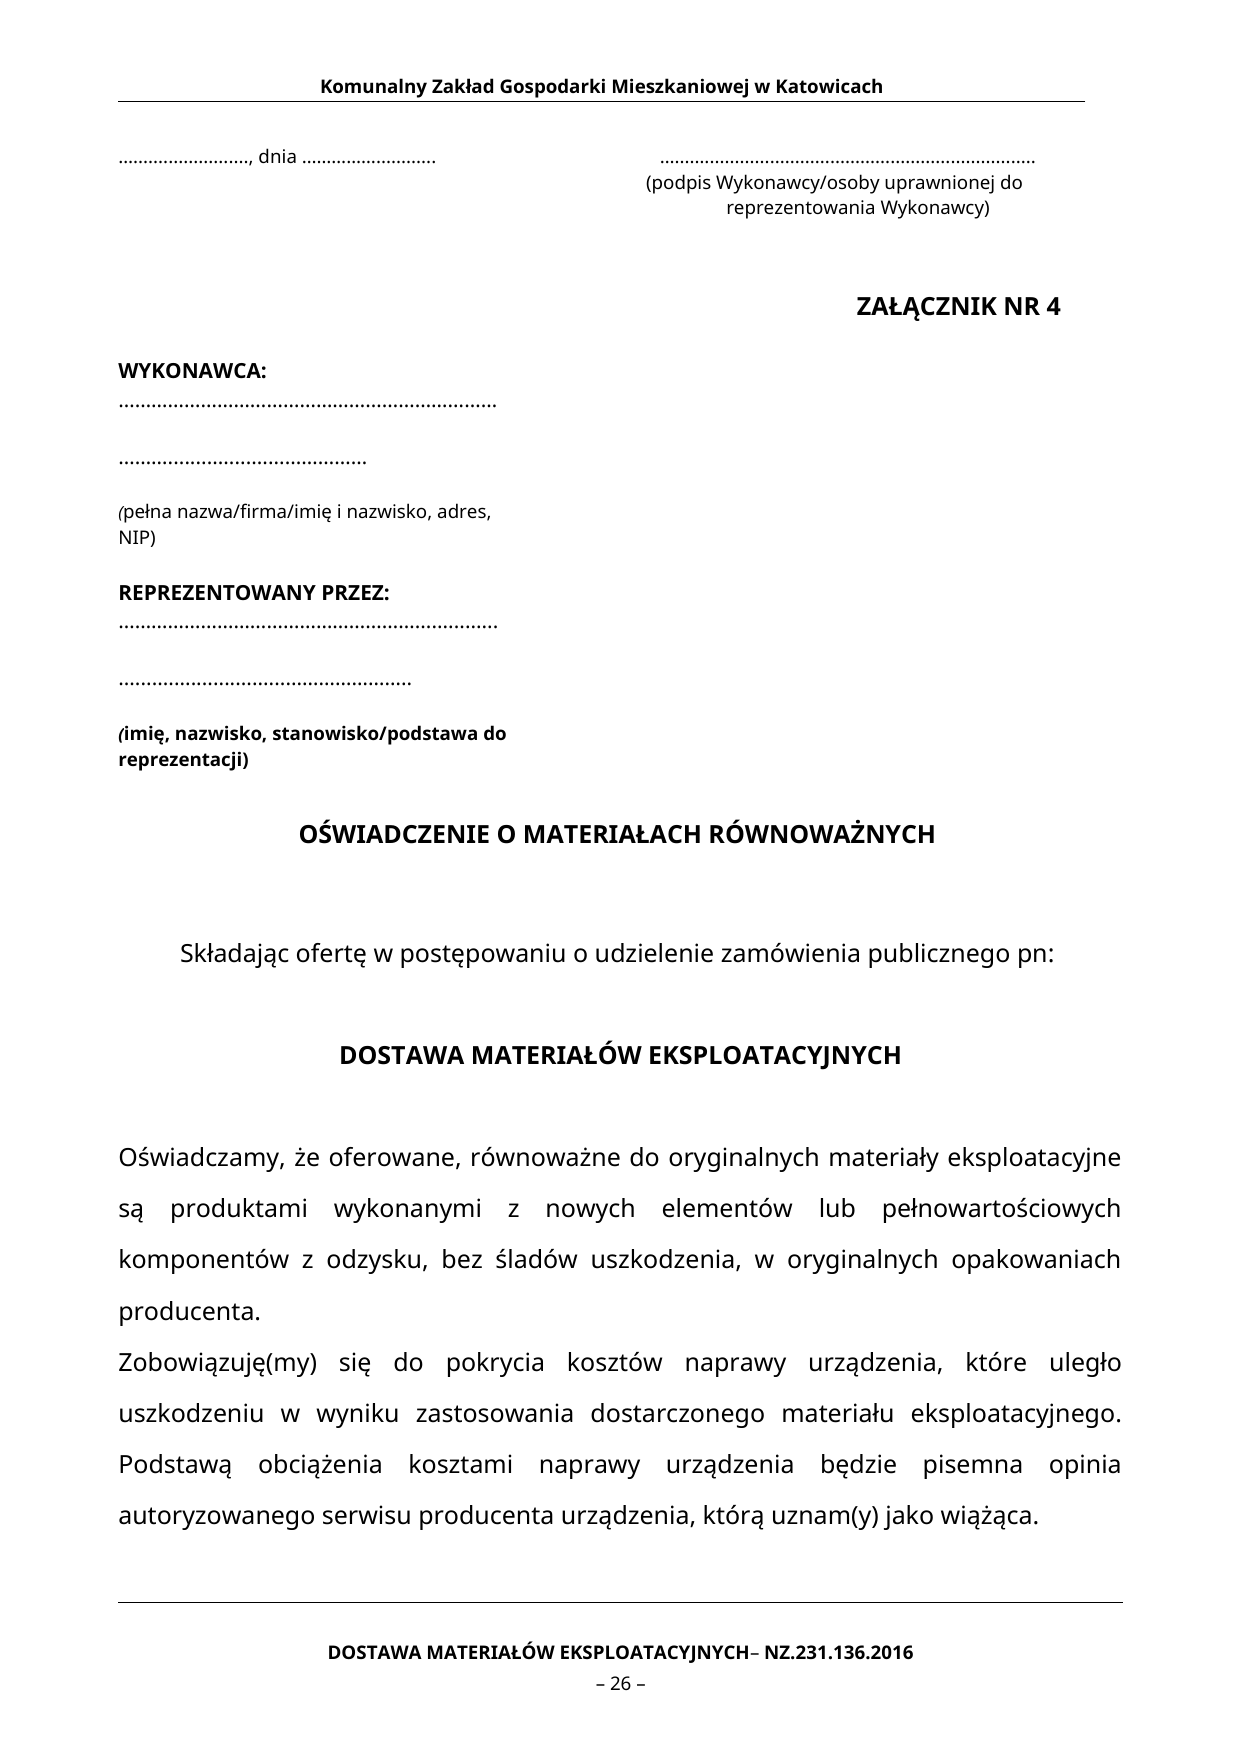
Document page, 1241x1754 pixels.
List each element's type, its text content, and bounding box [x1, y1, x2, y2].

text DOSTAWA MATERIAŁÓW EKSPLOATACYJNYCH [118, 1038, 1123, 1072]
text OŚWIADCZENIE O MATERIAŁACH RÓWNOWAŻNYCH [118, 817, 1123, 851]
text Zobowiązuję(my) się do pokrycia kosztów naprawy urządzenia, które uległo uszkodzeniu w wyniku zastosowania dostarczonego materiału eksploatacyjnego. Podstawą obciążenia kosztami naprawy urządzenia będzie pisemna opinia autoryzowanego serwisu producenta urządzenia, którą uznam(y) jako wiążąca. [118, 1344, 1123, 1531]
text (podpis Wykonawcy/osoby uprawnionej do reprezentowania Wykonawcy) [118, 169, 1038, 220]
text Oświadczamy, że oferowane, równoważne do oryginalnych materiały eksploatacyjne są produktami wykonanymi z nowych elementów lub pełnowartościowych komponentów z odzysku, bez śladów uszkodzenia, w oryginalnych opakowaniach producenta. [118, 1140, 1123, 1327]
text (imię, nazwisko, stanowisko/podstawa do reprezentacji) [118, 720, 557, 771]
list …......................., dnia ……………............ …....…................................................................. [118, 144, 1123, 169]
text NIP) [118, 524, 559, 550]
text ………………………………………………................................................……………….. [118, 607, 499, 692]
text (pełna nazwa/firma/imię i nazwisko, adres, [118, 499, 559, 524]
text ……………………………………………………………………........................………… [118, 385, 503, 470]
text ZAŁĄCZNIK NR 4 [118, 288, 1123, 322]
text REPREZENTOWANY PRZEZ: [118, 578, 1123, 607]
text Składając ofertę w postępowaniu o udzielenie zamówienia publicznego pn: [118, 936, 1123, 970]
text WYKONAWCA: [118, 356, 1123, 385]
